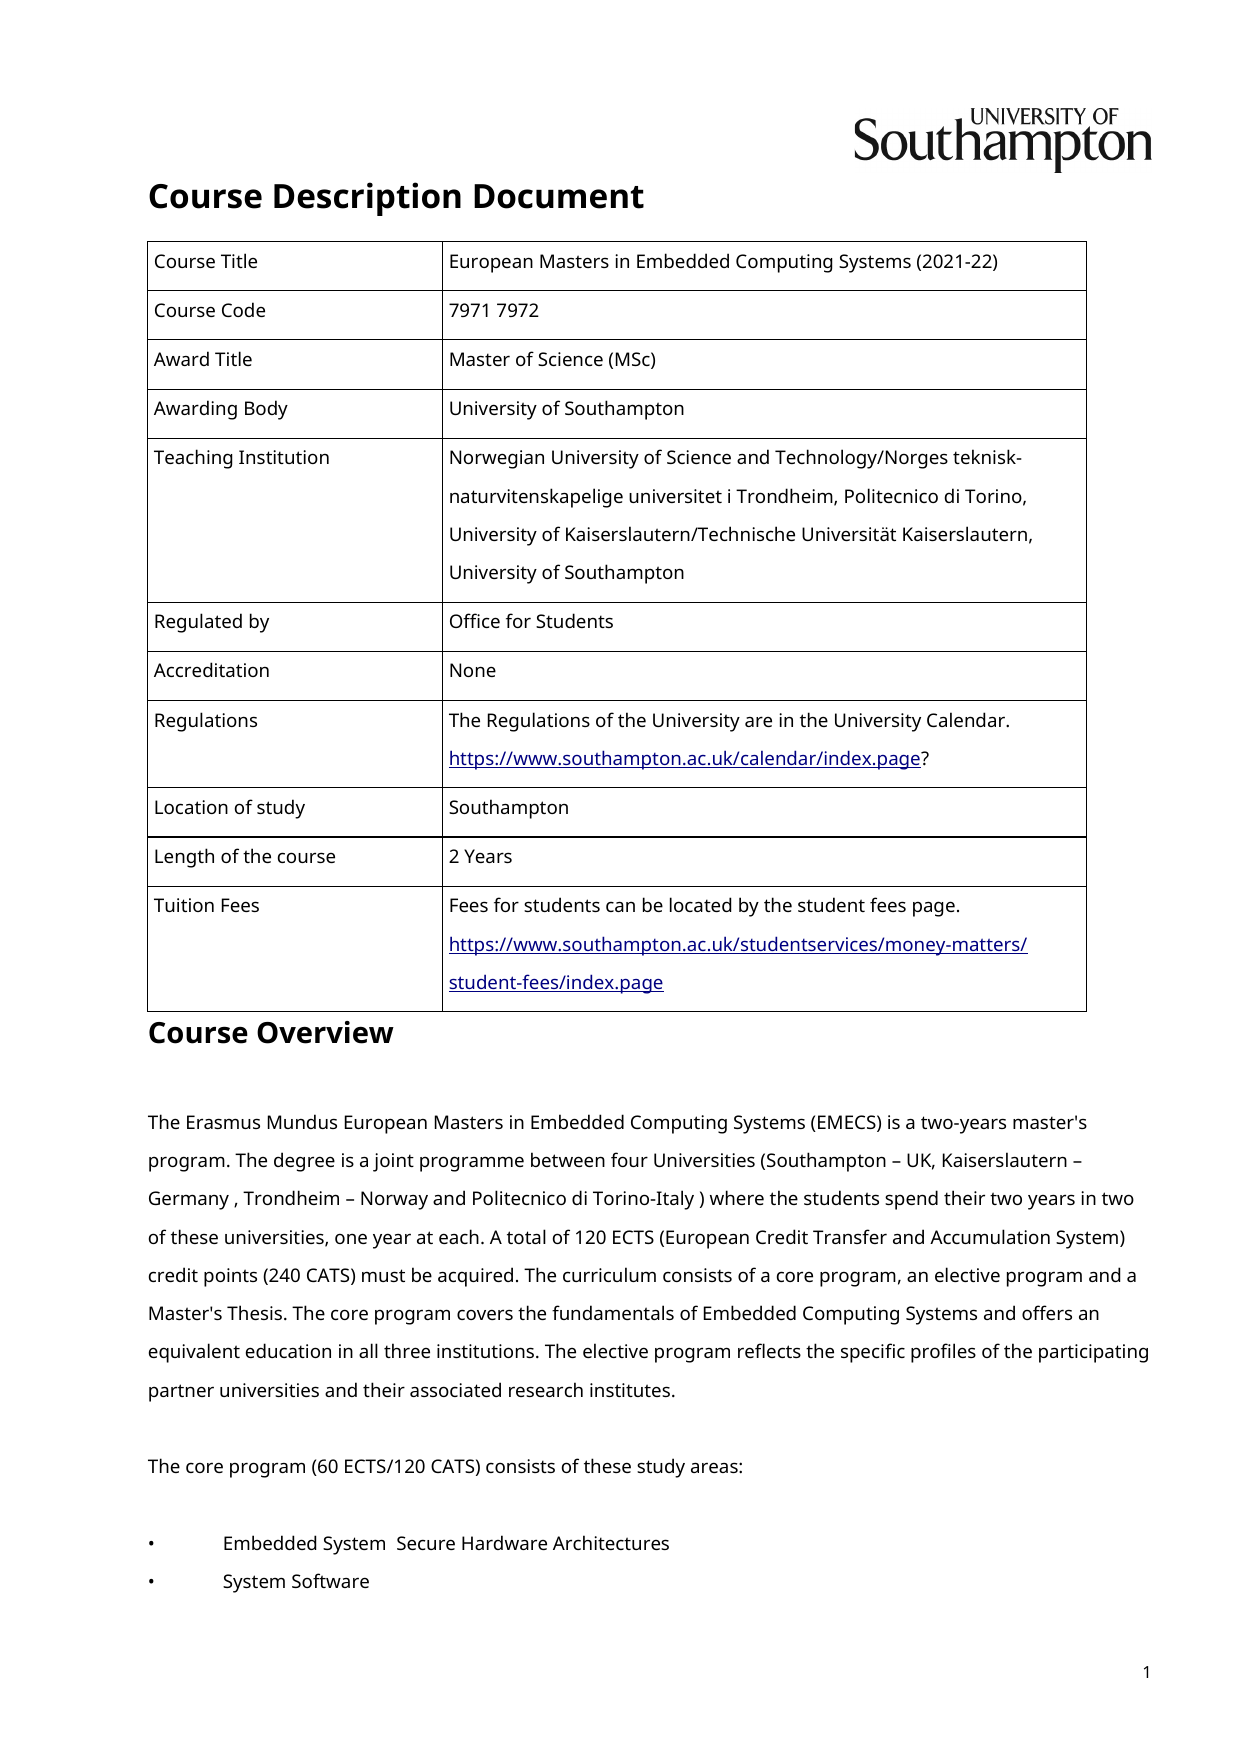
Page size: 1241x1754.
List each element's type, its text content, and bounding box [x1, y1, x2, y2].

table_cell Regulated by [148, 603, 442, 651]
table_cell Location of study [148, 788, 442, 836]
table_cell University of Southampton [443, 390, 1086, 438]
subtitle Course Description Document [148, 173, 1152, 218]
table_cell 2 Years [443, 838, 1086, 886]
table_header Course Title [148, 242, 442, 290]
table_cell Southampton [443, 788, 1086, 836]
table_cell The Regulations of the University are in the University Calendar. https://www.southampton.ac.uk/calendar/index.page? [443, 701, 1086, 787]
table_cell 7971 7972 [443, 291, 1086, 339]
table_cell Office for Students [443, 603, 1086, 651]
subtitle Course Overview [148, 1012, 1152, 1052]
table_cell Norwegian University of Science and Technology/Norges teknisk-naturvitenskapelige universitet i Trondheim, Politecnico di Torino, University of Kaiserslautern/Technische Universität Kaiserslautern, University of Southampton [443, 439, 1086, 602]
table_cell Master of Science (MSc) [443, 340, 1086, 388]
table_header European Masters in Embedded Computing Systems (2021-22) [443, 242, 1086, 290]
table_cell Fees for students can be located by the student fees page. https://www.southampton.ac.uk/studentservices/money-matters/student-fees/index.page [443, 887, 1086, 1011]
table_cell Award Title [148, 340, 442, 388]
table_cell Tuition Fees [148, 887, 442, 1011]
table_cell Course Code [148, 291, 442, 339]
table_cell Length of the course [148, 838, 442, 886]
table_cell Accreditation [148, 652, 442, 700]
table_cell Awarding Body [148, 390, 442, 438]
table_cell Regulations [148, 701, 442, 787]
table_cell Teaching Institution [148, 439, 442, 602]
table_cell None [443, 652, 1086, 700]
text The Erasmus Mundus European Masters in Embedded Computing Systems (EMECS) is a two-years master's program. The degree is a joint programme between four Universities (Southampton – UK, Kaiserslautern – Germany , Trondheim – Norway and Politecnico di Torino-Italy ) where the students spend their two years in two of these universities, one year at each. A total of 120 ECTS (European Credit Transfer and Accumulation System) credit points (240 CATS) must be acquired. The curriculum consists of a core program, an elective program and a Master's Thesis. The core program covers the fundamentals of Embedded Computing Systems and offers an equivalent education in all three institutions. The elective program reflects the specific profiles of the participating partner universities and their associated research institutes. The core program (60 ECTS/120 CATS) consists of these study areas: • Embedded System Secure Hardware Architectures • System Software [148, 1109, 1152, 1593]
